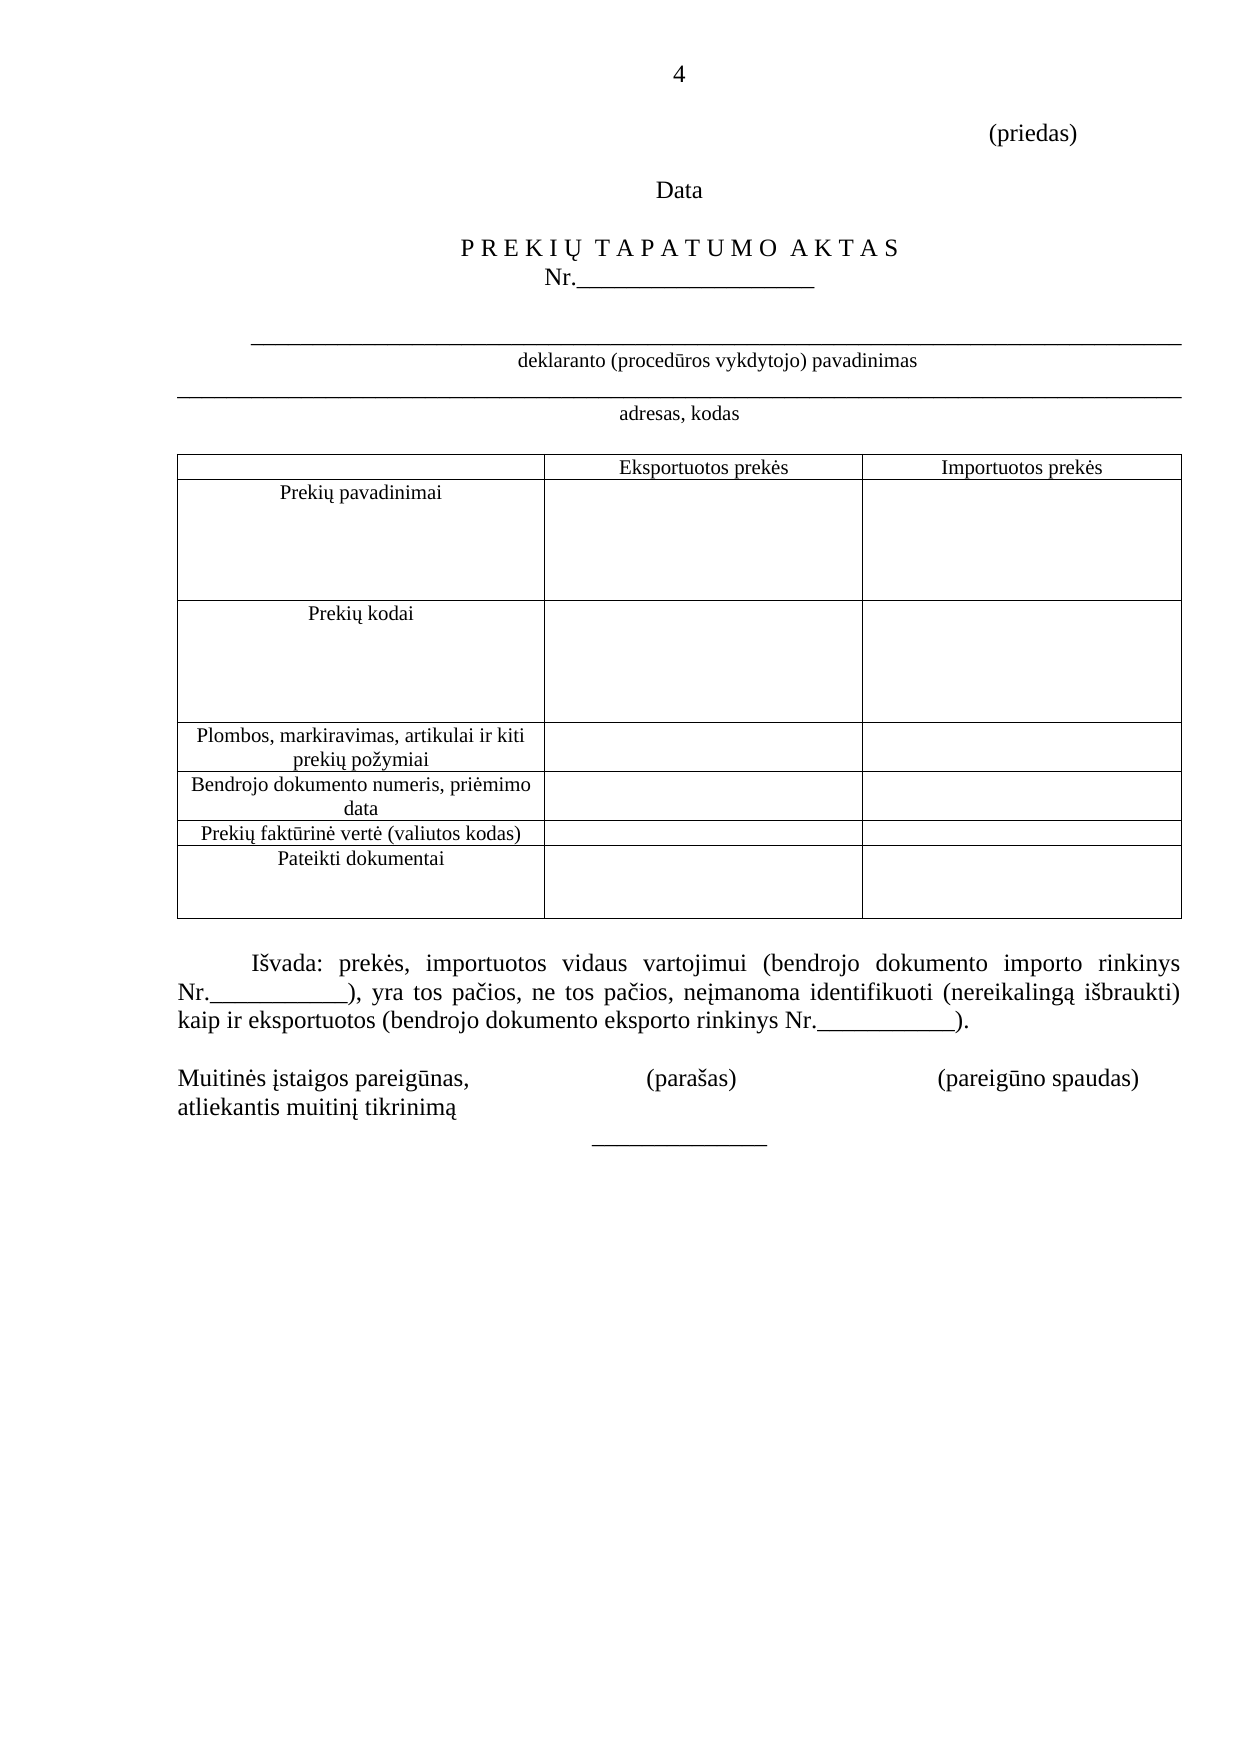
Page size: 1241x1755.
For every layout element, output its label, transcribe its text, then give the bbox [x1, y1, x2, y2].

text Nr.___________________ [177, 262, 1181, 291]
text PREKIŲ TAPATUMO AKTAS [177, 233, 1181, 262]
table_cell [545, 821, 862, 845]
table_cell [863, 480, 1181, 600]
table_cell Pateikti dokumentai [178, 846, 544, 918]
table_cell [545, 480, 862, 600]
table_header Eksportuotos prekės [545, 455, 862, 479]
table_cell Plombos, markiravimas, artikulai ir kiti prekių požymiai [178, 723, 544, 771]
text Muitinės įstaigos pareigūnas, (parašas) (pareigūno spaudas) [177, 1063, 1181, 1092]
text atliekantis muitinį tikrinimą [177, 1092, 1181, 1121]
table_cell Prekių kodai [178, 601, 544, 722]
table_cell [545, 723, 862, 771]
table_cell [545, 601, 862, 722]
text Išvada: prekės, importuotos vidaus vartojimui (bendrojo dokumento importo rinkinys Nr.___________), yra tos pačios, ne tos pačios, neįmanoma identifikuoti (nereikalingą išbraukti) kaip ir eksportuotos (bendrojo dokumento eksporto rinkinys Nr.___________). [177, 948, 1181, 1034]
table_cell [863, 772, 1181, 820]
table_cell [863, 723, 1181, 771]
text (priedas) [988, 118, 1181, 147]
table_header [178, 455, 544, 479]
text Data [177, 176, 1181, 204]
table_cell [863, 601, 1181, 722]
table_header Importuotos prekės [863, 455, 1181, 479]
table_cell Prekių faktūrinė vertė (valiutos kodas) [178, 821, 544, 845]
text deklaranto (procedūros vykdytojo) pavadinimas [177, 348, 1181, 372]
text ______________ [177, 1121, 1181, 1149]
table_cell [863, 821, 1181, 845]
table_cell [545, 772, 862, 820]
text adresas, kodas [177, 401, 1181, 425]
table_cell Prekių pavadinimai [178, 480, 544, 600]
table_cell [545, 846, 862, 918]
table_cell Bendrojo dokumento numeris, priėmimo data [178, 772, 544, 820]
table_cell [863, 846, 1181, 918]
